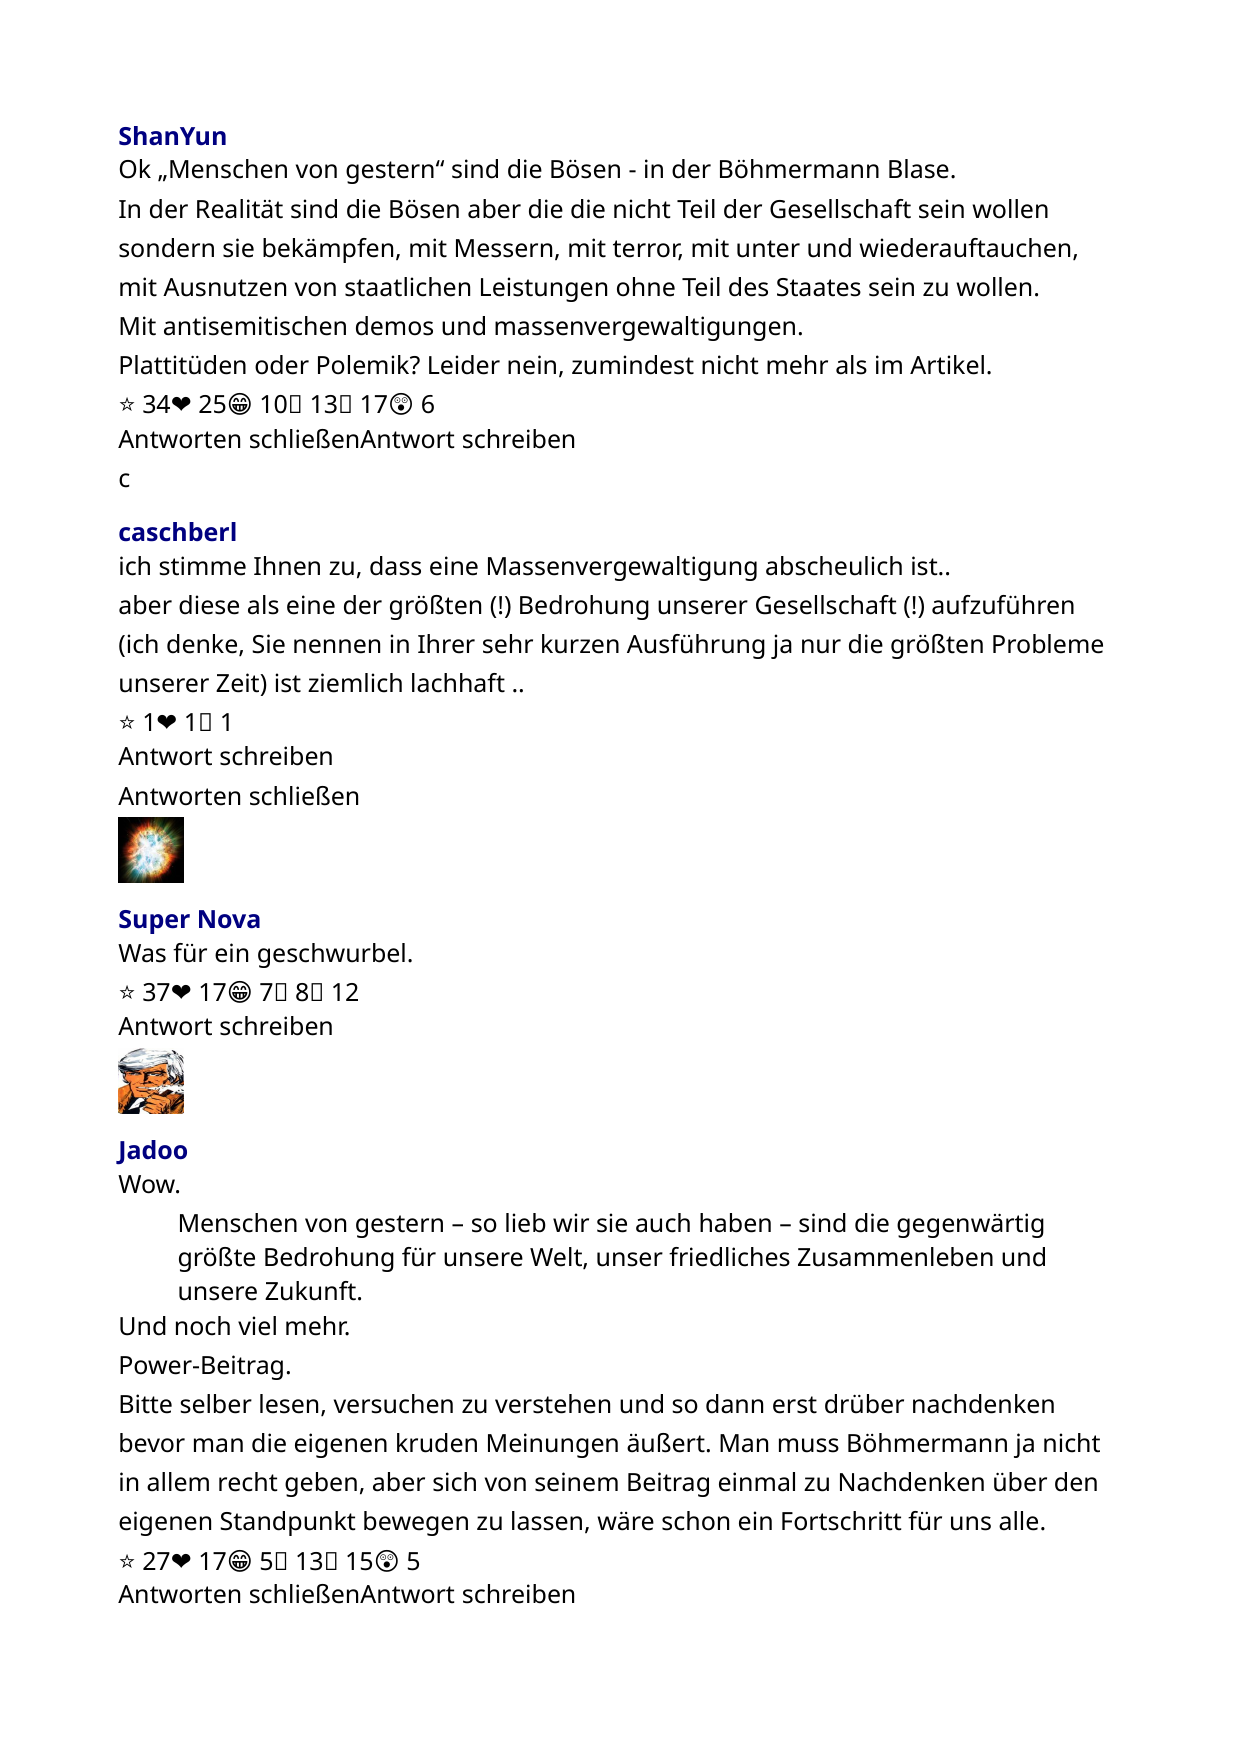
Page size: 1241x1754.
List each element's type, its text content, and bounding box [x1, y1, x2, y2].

text Bitte selber lesen, versuchen zu verstehen und so dann erst drüber nachdenken bevor man die eigenen kruden Meinungen äußert. Man muss Böhmermann ja nicht in allem recht geben, aber sich von seinem Beitrag einmal zu Nachdenken über den eigenen Standpunkt bewegen zu lassen, wäre schon ein Fortschritt für uns alle. [118, 1386, 1122, 1538]
text ⭐️ 34❤️ 25😁 10🙁 13🤨 17😲 6 [118, 387, 1122, 421]
subtitle Super Nova [118, 902, 1122, 936]
text Wow. [118, 1167, 1122, 1201]
text c [118, 460, 1122, 494]
text Mit antisemitischen demos und massenvergewaltigungen. [118, 309, 1122, 343]
text Antworten schließenAntwort schreiben [118, 421, 1122, 455]
text Was für ein geschwurbel. [118, 936, 1122, 970]
text Ok „Menschen von gestern“ sind die Bösen - in der Böhmermann Blase. [118, 152, 1122, 186]
subtitle Jadoo [118, 1133, 1122, 1167]
text Antwort schreiben [118, 739, 1122, 773]
text Plattitüden oder Polemik? Leider nein, zumindest nicht mehr als im Artikel. [118, 348, 1122, 382]
text In der Realität sind die Bösen aber die die nicht Teil der Gesellschaft sein wollen sondern sie bekämpfen, mit Messern, mit terror, mit unter und wiederauftauchen, mit Ausnutzen von staatlichen Leistungen ohne Teil des Staates sein zu wollen. [118, 191, 1122, 304]
picture [118, 817, 184, 883]
text ⭐️ 1❤️ 1🙁 1 [118, 705, 1122, 739]
text aber diese als eine der größten (!) Bedrohung unserer Gesellschaft (!) aufzuführen (ich denke, Sie nennen in Ihrer sehr kurzen Ausführung ja nur die größten Probleme unserer Zeit) ist ziemlich lachhaft .. [118, 587, 1122, 700]
text Und noch viel mehr. [118, 1308, 1122, 1342]
text ⭐️ 37❤️ 17😁 7🙁 8🤨 12 [118, 975, 1122, 1009]
text Menschen von gestern – so lieb wir sie auch haben – sind die gegenwärtig größte Bedrohung für unsere Welt, unser friedliches Zusammenleben und unsere Zukunft. [177, 1206, 1063, 1308]
text ich stimme Ihnen zu, dass eine Massenvergewaltigung abscheulich ist.. [118, 548, 1122, 582]
text Antworten schließen [118, 778, 1122, 812]
text Antworten schließenAntwort schreiben [118, 1577, 1122, 1611]
text Antwort schreiben [118, 1009, 1122, 1043]
subtitle caschberl [118, 514, 1122, 548]
text ⭐️ 27❤️ 17😁 5🙁 13🤨 15😲 5 [118, 1543, 1122, 1577]
picture [118, 1048, 184, 1114]
subtitle ShanYun [118, 118, 1122, 152]
text Power-Beitrag. [118, 1347, 1122, 1381]
